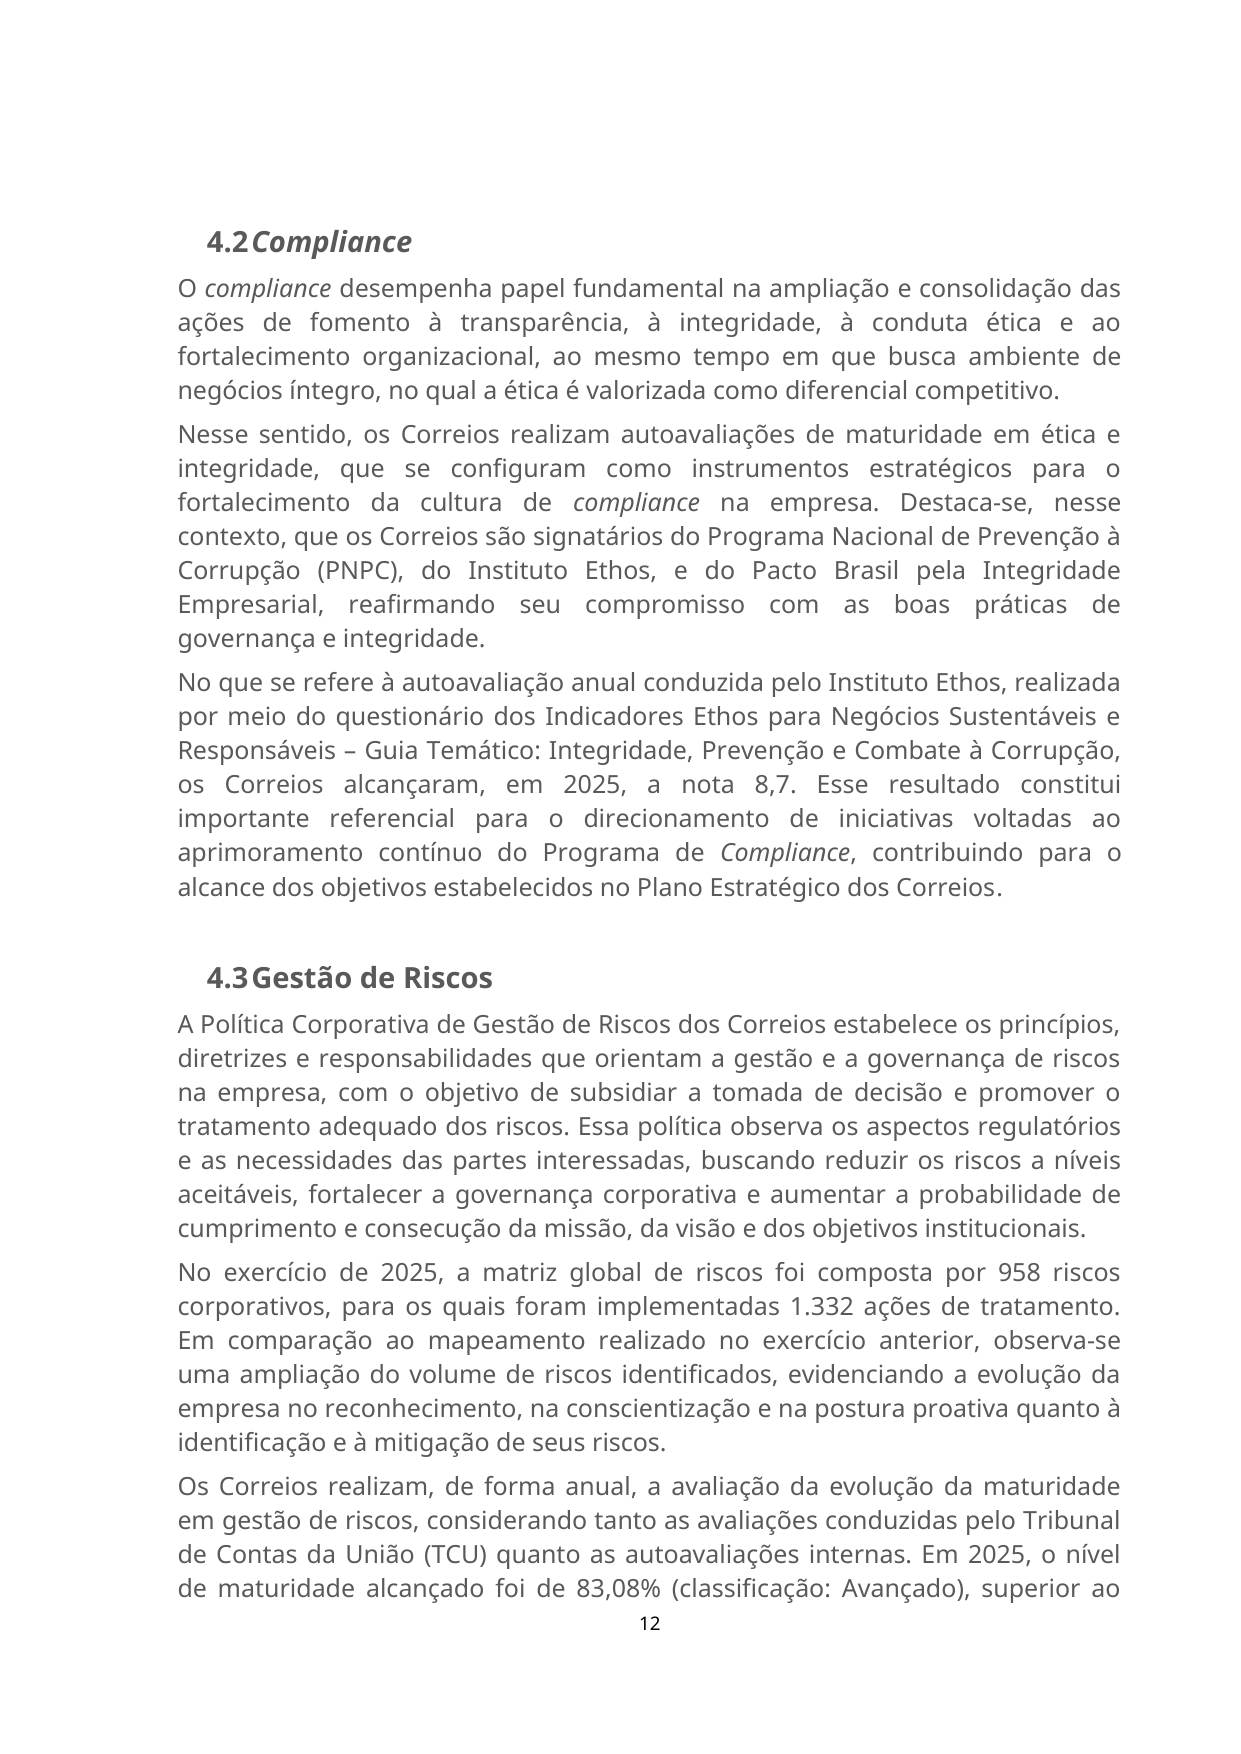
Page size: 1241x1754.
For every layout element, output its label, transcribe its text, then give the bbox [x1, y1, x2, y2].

text Os Correios realizam, de forma anual, a avaliação da evolução da maturidade em gestão de riscos, considerando tanto as avaliações conduzidas pelo Tribunal de Contas da União (TCU) quanto as autoavaliações internas. Em 2025, o nível de maturidade alcançado foi de 83,08% (classificação: Avançado), superior ao [177, 1469, 1122, 1605]
list Compliance [207, 221, 1122, 261]
text No exercício de 2025, a matriz global de riscos foi composta por 958 riscos corporativos, para os quais foram implementadas 1.332 ações de tratamento. Em comparação ao mapeamento realizado no exercício anterior, observa-se uma ampliação do volume de riscos identificados, evidenciando a evolução da empresa no reconhecimento, na conscientização e na postura proativa quanto à identificação e à mitigação de seus riscos. [177, 1254, 1122, 1459]
subtitle O compliance desempenha papel fundamental na ampliação e consolidação das ações de fomento à transparência, à integridade, à conduta ética e ao fortalecimento organizacional, ao mesmo tempo em que busca ambiente de negócios íntegro, no qual a ética é valorizada como diferencial competitivo. [177, 271, 1122, 407]
list Gestão de Riscos [207, 957, 1122, 997]
text No que se refere à autoavaliação anual conduzida pelo Instituto Ethos, realizada por meio do questionário dos Indicadores Ethos para Negócios Sustentáveis e Responsáveis – Guia Temático: Integridade, Prevenção e Combate à Corrupção, os Correios alcançaram, em 2025, a nota 8,7. Esse resultado constitui importante referencial para o direcionamento de iniciativas voltadas ao aprimoramento contínuo do Programa de Compliance, contribuindo para o alcance dos objetivos estabelecidos no Plano Estratégico dos Correios. [177, 665, 1122, 903]
subtitle Nesse sentido, os Correios realizam autoavaliações de maturidade em ética e integridade, que se configuram como instrumentos estratégicos para o fortalecimento da cultura de compliance na empresa. Destaca-se, nesse contexto, que os Correios são signatários do Programa Nacional de Prevenção à Corrupção (PNPC), do Instituto Ethos, e do Pacto Brasil pela Integridade Empresarial, reafirmando seu compromisso com as boas práticas de governança e integridade. [177, 417, 1122, 655]
text A Política Corporativa de Gestão de Riscos dos Correios estabelece os princípios, diretrizes e responsabilidades que orientam a gestão e a governança de riscos na empresa, com o objetivo de subsidiar a tomada de decisão e promover o tratamento adequado dos riscos. Essa política observa os aspectos regulatórios e as necessidades das partes interessadas, buscando reduzir os riscos a níveis aceitáveis, fortalecer a governança corporativa e aumentar a probabilidade de cumprimento e consecução da missão, da visão e dos objetivos institucionais. [177, 1006, 1122, 1245]
